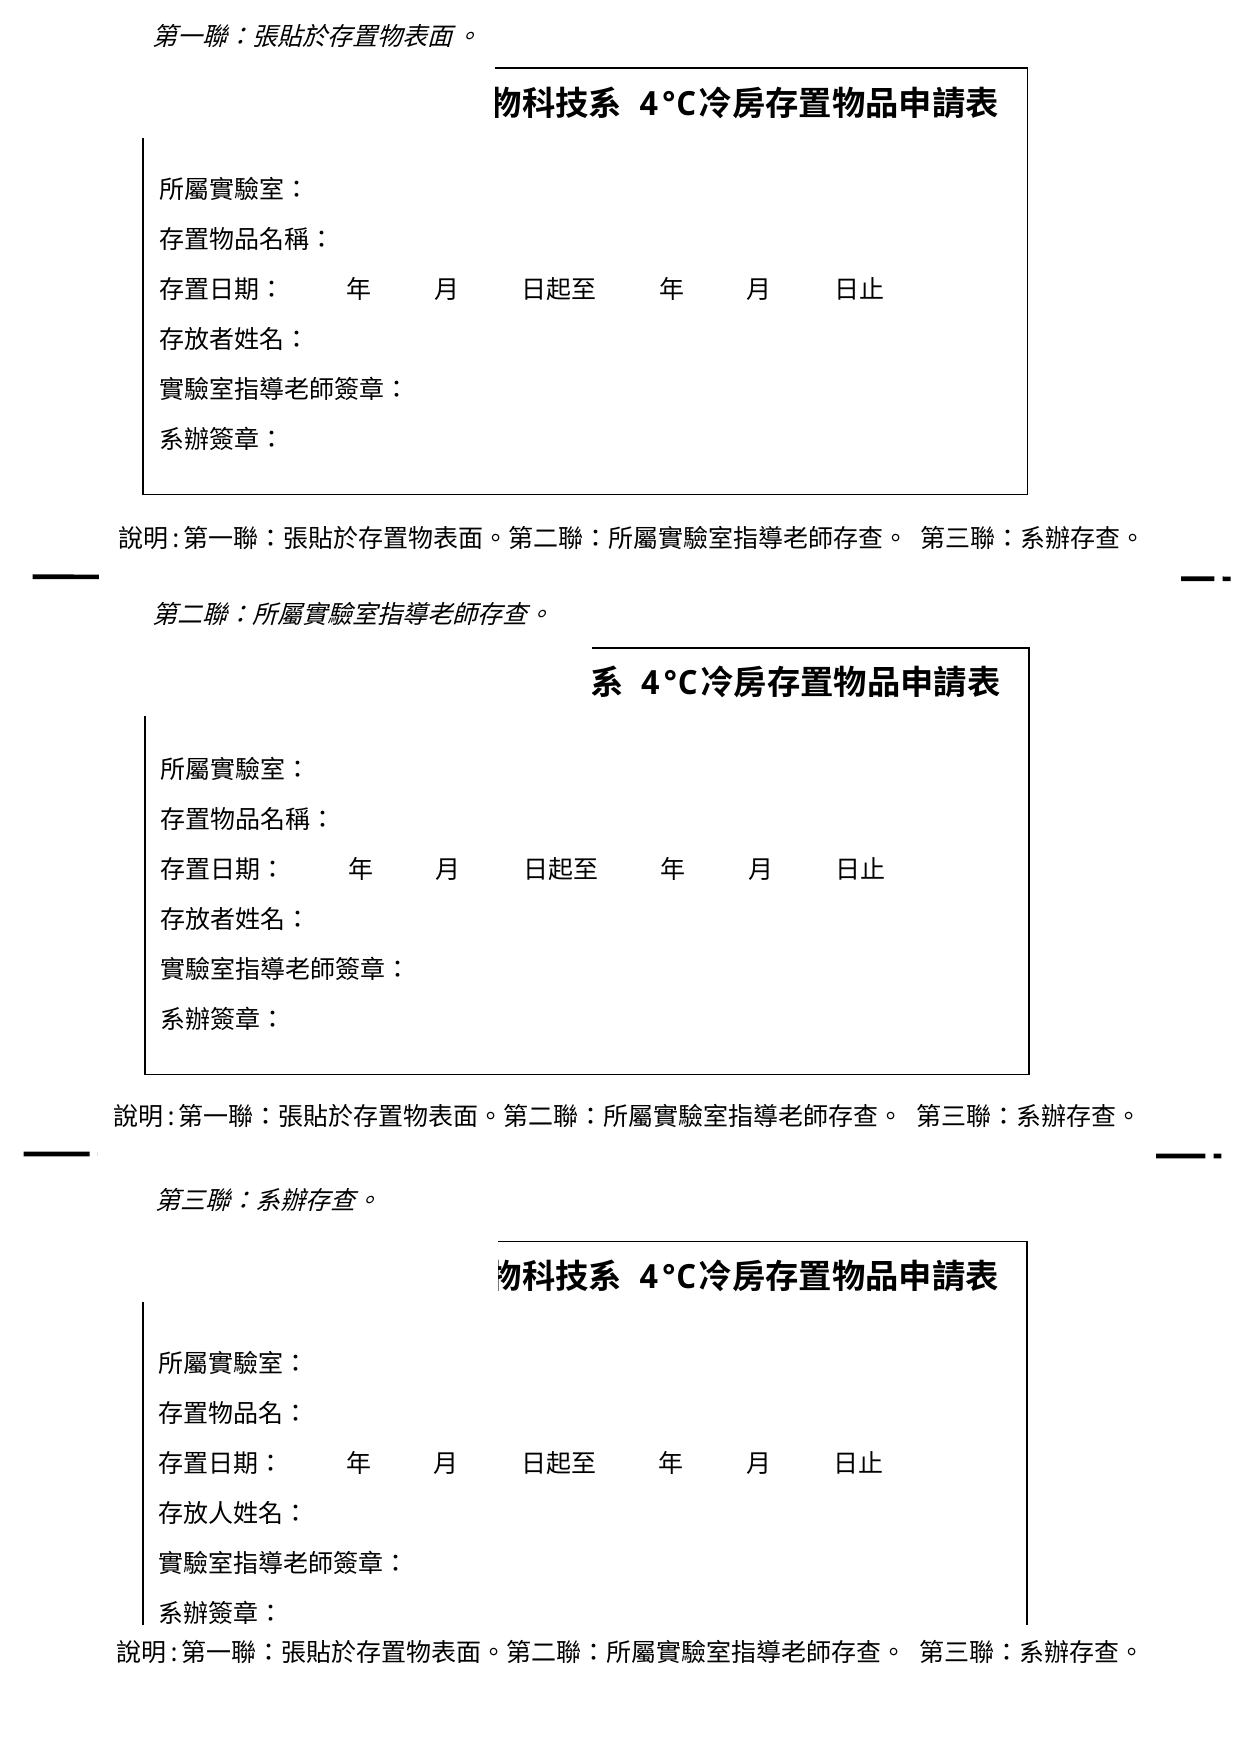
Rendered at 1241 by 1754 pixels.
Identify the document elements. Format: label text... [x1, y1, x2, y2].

text 說明:第一聯：張貼於存置物表面。第二聯：所屬實驗室指導老師存查。 第三聯：系辦存查。 [113, 1097, 1141, 1133]
text 存放者姓名： [159, 309, 1011, 359]
text 存置物品名稱： [160, 789, 1013, 839]
text 說明:第一聯：張貼於存置物表面。第二聯：所屬實驗室指導老師存查。 第三聯：系辦存查。 [118, 518, 1166, 555]
text 第三聯：系辦存查。 [155, 1180, 483, 1217]
text 所屬實驗室： [159, 159, 1011, 209]
text 存置物品名稱： [159, 209, 1011, 259]
text 說明:第一聯：張貼於存置物表面。第二聯：所屬實驗室指導老師存查。 第三聯：系辦存查。 [116, 1632, 1166, 1669]
text 國立虎尾科技大學 生物科技系 4℃冷房存置物品申請表 [495, 76, 1011, 125]
text 存放人姓名： [159, 1482, 1011, 1532]
text 實驗室指導老師簽章： [159, 359, 1011, 409]
text 第一聯：張貼於存置物表面。 [152, 17, 480, 53]
text 系辦簽章： [159, 409, 1011, 459]
text 實驗室指導老師簽章： [159, 1532, 1011, 1582]
text 實驗室指導老師簽章： [160, 939, 1013, 989]
text 存置日期： 年 月 日起至 年 月 日止 [159, 259, 1011, 309]
text 存放者姓名： [160, 889, 1013, 939]
text 存置物品名： [159, 1382, 1011, 1432]
text 系辦簽章： [160, 989, 1013, 1039]
text 存置日期： 年 月 日起至 年 月 日止 [159, 1432, 1011, 1482]
text 所屬實驗室： [160, 739, 1013, 789]
text 國立虎尾科技大學 生物科技系 4℃冷房存置物品申請表 [592, 656, 1013, 704]
text 第二聯：所屬實驗室指導老師存查。 [152, 595, 577, 631]
text 存置日期： 年 月 日起至 年 月 日止 [160, 839, 1013, 889]
text 國立虎尾科技大學 生物科技系 4℃冷房存置物品申請表 [498, 1250, 1011, 1298]
text 系辦簽章： [159, 1582, 1011, 1625]
text 所屬實驗室： [159, 1332, 1011, 1382]
